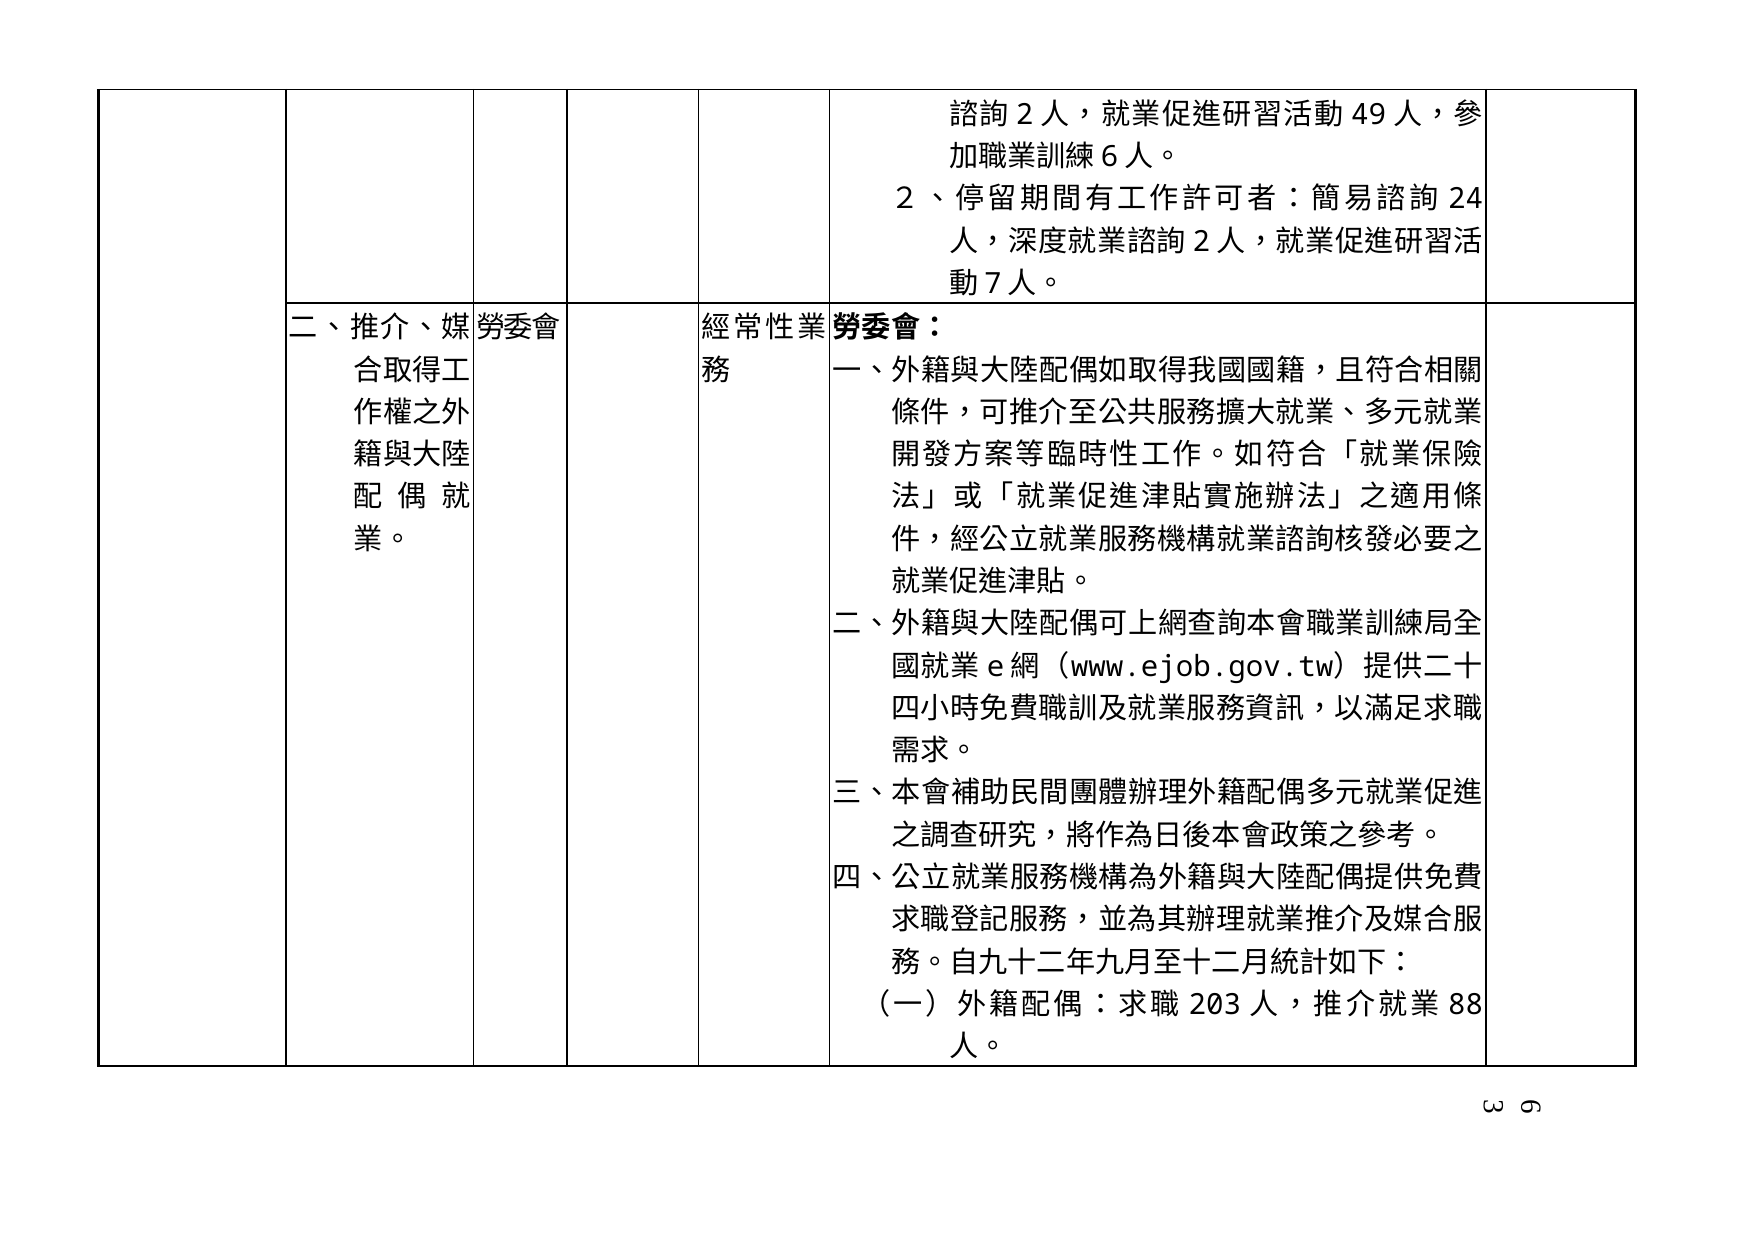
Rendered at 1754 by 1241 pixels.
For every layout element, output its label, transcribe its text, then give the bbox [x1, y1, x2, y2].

table_cell [568, 304, 698, 1065]
table_cell [287, 90, 473, 302]
table_cell 諮詢2人，就業促進研習活動49人，參加職業訓練6人。 ２、停留期間有工作許可者：簡易諮詢24人，深度就業諮詢2人，就業促進研習活動7人。 [830, 90, 1485, 302]
table_cell [1487, 304, 1634, 1065]
table_cell 勞委會 [474, 304, 566, 1065]
table_cell [568, 90, 698, 302]
table_cell [474, 90, 566, 302]
table_cell [100, 90, 285, 1065]
table_cell 經常性業務 [699, 304, 829, 1065]
table_cell 二、推介、媒合取得工作權之外籍與大陸配偶就業。 [287, 304, 473, 1065]
table_cell [1487, 90, 1634, 302]
table_cell [699, 90, 829, 302]
table_cell 勞委會： 一、外籍與大陸配偶如取得我國國籍，且符合相關條件，可推介至公共服務擴大就業、多元就業開發方案等臨時性工作。如符合「就業保險法」或「就業促進津貼實施辦法」之適用條件，經公立就業服務機構就業諮詢核發必要之就業促進津貼。 二、外籍與大陸配偶可上網查詢本會職業訓練局全國就業e網（www.ejob.gov.tw）提供二十四小時免費職訓及就業服務資訊，以滿足求職需求。 三、本會補助民間團體辦理外籍配偶多元就業促進之調查研究，將作為日後本會政策之參考。 四、公立就業服務機構為外籍與大陸配偶提供免費求職登記服務，並為其辦理就業推介及媒合服務。自九十二年九月至十二月統計如下： （一）外籍配偶：求職203人，推介就業88人。 [830, 304, 1485, 1065]
